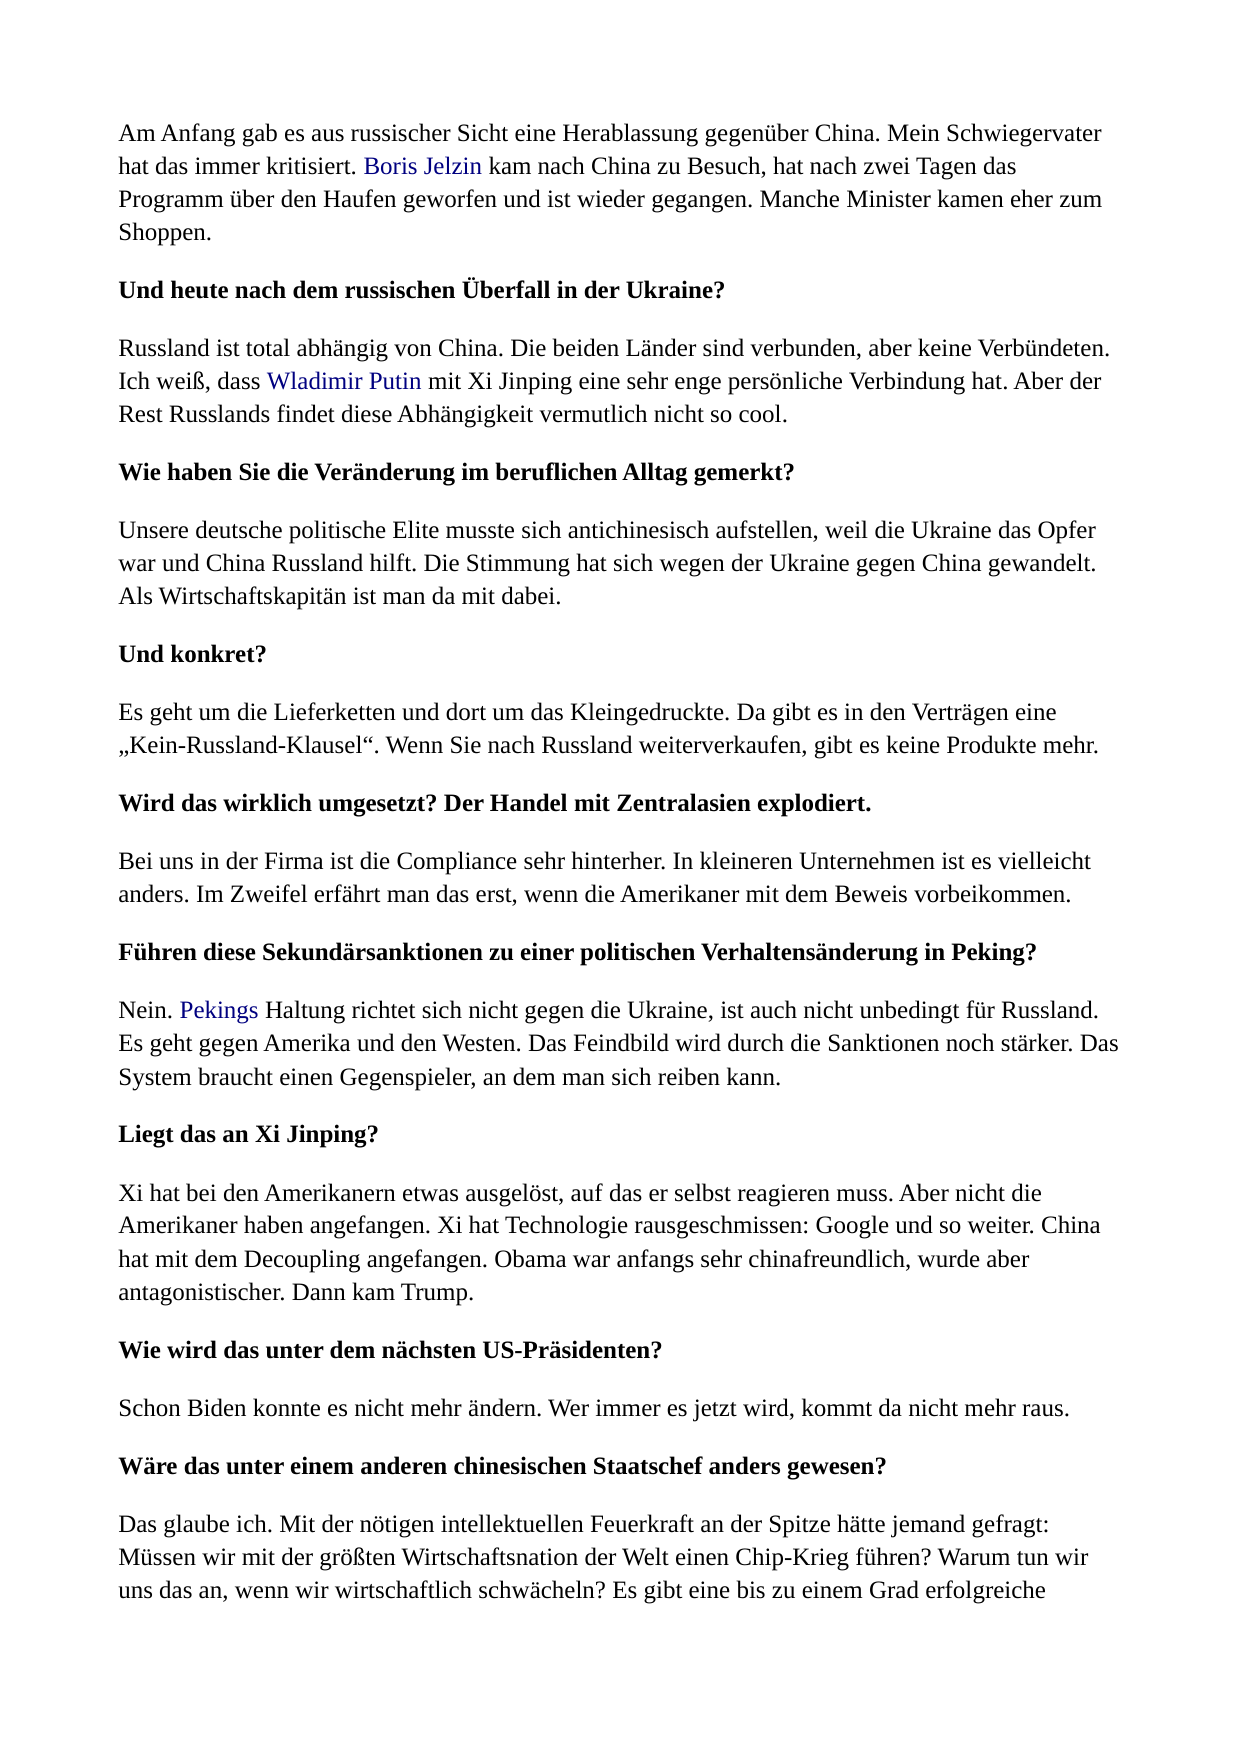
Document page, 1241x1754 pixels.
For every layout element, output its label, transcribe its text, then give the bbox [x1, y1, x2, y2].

text Das glaube ich. Mit der nötigen intellektuellen Feuerkraft an der Spitze hätte jemand gefragt: Müssen wir mit der größten Wirtschaftsnation der Welt einen Chip-Krieg führen? Warum tun wir uns das an, wenn wir wirtschaftlich schwächeln? Es gibt eine bis zu einem Grad erfolgreiche [118, 1509, 1122, 1603]
text Unsere deutsche politische Elite musste sich antichinesisch aufstellen, weil die Ukraine das Opfer war und China Russland hilft. Die Stimmung hat sich wegen der Ukraine gegen China gewandelt. Als Wirtschaftskapitän ist man da mit dabei. [118, 515, 1122, 610]
text Wird das wirklich umgesetzt? Der Handel mit Zentralasien explodiert. [118, 788, 1122, 817]
text Nein. Pekings Haltung richtet sich nicht gegen die Ukraine, ist auch nicht unbedingt für Russland. Es geht gegen Amerika und den Westen. Das Feindbild wird durch die Sanktionen noch stärker. Das System braucht einen Gegenspieler, an dem man sich reiben kann. [118, 996, 1122, 1090]
text Wie haben Sie die Veränderung im beruflichen Alltag gemerkt? [118, 457, 1122, 486]
text Russland ist total abhängig von China. Die beiden Länder sind verbunden, aber keine Verbündeten. Ich weiß, dass Wladimir Putin mit Xi Jinping eine sehr enge persönliche Verbindung hat. Aber der Rest Russlands findet diese Abhängigkeit vermutlich nicht so cool. [118, 333, 1122, 428]
text Wie wird das unter dem nächsten US-Präsidenten? [118, 1335, 1122, 1363]
text Am Anfang gab es aus russischer Sicht eine Herablassung gegenüber China. Mein Schwiegervater hat das immer kritisiert. Boris Jelzin kam nach China zu Besuch, hat nach zwei Tagen das Programm über den Haufen geworfen und ist wieder gegangen. Manche Minister kamen eher zum Shoppen. [118, 118, 1122, 246]
text Liegt das an Xi Jinping? [118, 1119, 1122, 1148]
text Wäre das unter einem anderen chinesischen Staatschef anders gewesen? [118, 1451, 1122, 1479]
text Und konkret? [118, 639, 1122, 668]
text Bei uns in der Firma ist die Compliance sehr hinterher. In kleineren Unternehmen ist es vielleicht anders. Im Zweifel erfährt man das erst, wenn die Amerikaner mit dem Beweis vorbeikommen. [118, 846, 1122, 908]
text Führen diese Sekundärsanktionen zu einer politischen Verhaltensänderung in Peking? [118, 937, 1122, 966]
text Xi hat bei den Amerikanern etwas ausgelöst, auf das er selbst reagieren muss. Aber nicht die Amerikaner haben angefangen. Xi hat Technologie rausgeschmissen: Google und so weiter. China hat mit dem Decoupling angefangen. Obama war anfangs sehr chinafreundlich, wurde aber antagonistischer. Dann kam Trump. [118, 1178, 1122, 1305]
text Und heute nach dem russischen Überfall in der Ukraine? [118, 275, 1122, 304]
text Es geht um die Lieferketten und dort um das Kleingedruckte. Da gibt es in den Verträgen eine „Kein-Russland-Klausel“. Wenn Sie nach Russland weiterverkaufen, gibt es keine Produkte mehr. [118, 697, 1122, 759]
text Schon Biden konnte es nicht mehr ändern. Wer immer es jetzt wird, kommt da nicht mehr raus. [118, 1393, 1122, 1421]
